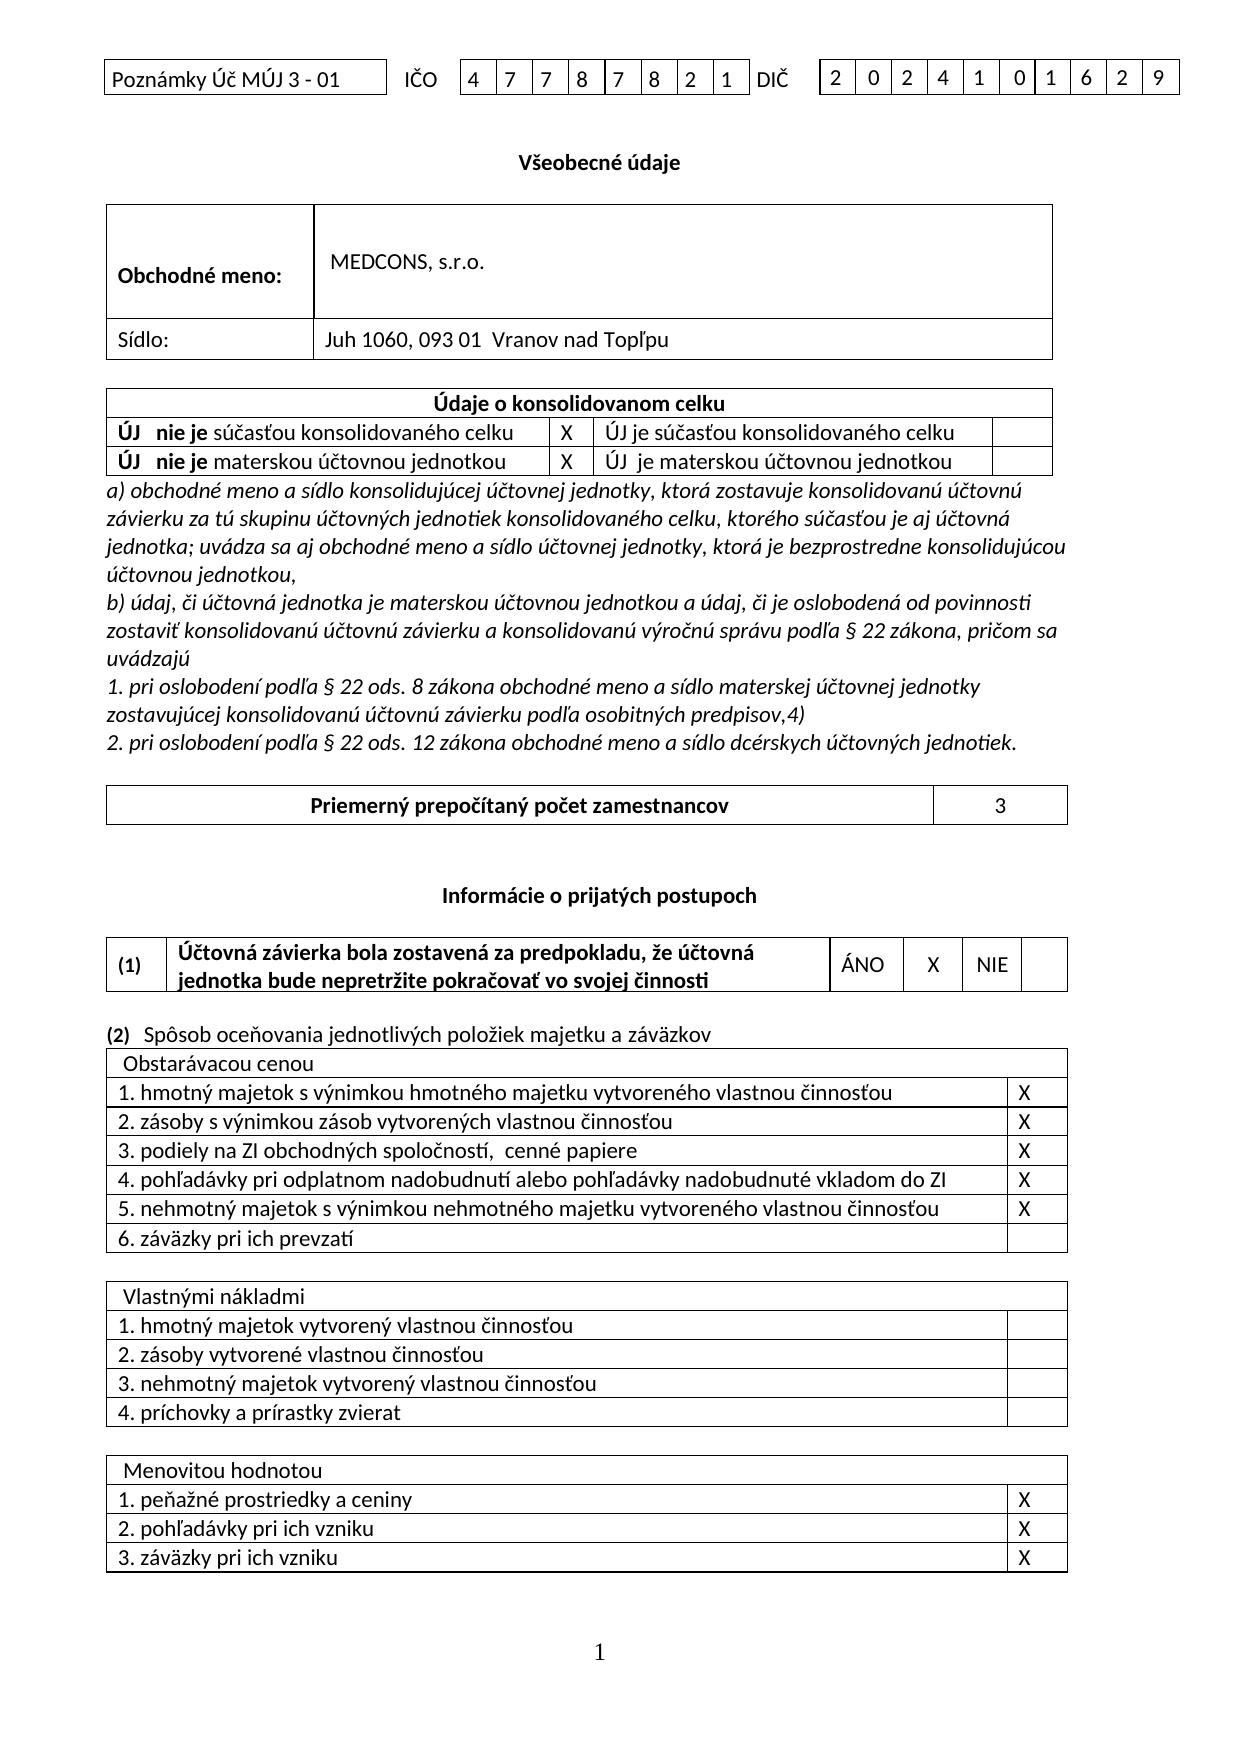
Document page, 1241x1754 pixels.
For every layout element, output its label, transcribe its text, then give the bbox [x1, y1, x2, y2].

text a) obchodné meno a sídlo konsolidujúcej účtovnej jednotky, ktorá zostavuje konsolidovanú účtovnú závierku za tú skupinu účtovných jednotiek konsolidovaného celku, ktorého súčasťou je aj účtovná jednotka; uvádza sa aj obchodné meno a sídlo účtovnej jednotky, ktorá je bezprostredne konsolidujúcou účtovnou jednotkou, [106, 476, 1092, 588]
table_cell 2. zásoby s výnimkou zásob vytvorených vlastnou činnosťou [107, 1108, 1007, 1135]
table_cell 2. pohľadávky pri ich vzniku [107, 1514, 1007, 1542]
table_cell X [550, 447, 593, 475]
table_cell X [1008, 1136, 1067, 1164]
table_cell [1008, 1224, 1067, 1252]
text Informácie o prijatých postupoch [106, 881, 1092, 909]
table_header X [904, 938, 962, 991]
text b) údaj, či účtovná jednotka je materskou účtovnou jednotkou a údaj, či je oslobodená od povinnosti zostaviť konsolidovanú účtovnú závierku a konsolidovanú výročnú správu podľa § 22 zákona, pričom sa uvádzajú [106, 588, 1092, 672]
table_cell [993, 418, 1052, 446]
table_cell X [1008, 1078, 1067, 1106]
table_cell 4. príchovky a prírastky zvierat [107, 1398, 1007, 1426]
table_cell 1. hmotný majetok s výnimkou hmotného majetku vytvoreného vlastnou činnosťou [107, 1078, 1007, 1106]
table_cell ÚJ je súčasťou konsolidovaného celku [594, 418, 992, 446]
subtitle Spôsob oceňovania jednotlivých položiek majetku a záväzkov [106, 1020, 1092, 1048]
table_header NIE [963, 938, 1021, 991]
table_cell [1008, 1398, 1067, 1426]
table_cell X [1008, 1514, 1067, 1542]
table_cell [1008, 1311, 1067, 1339]
table_header 3 [934, 786, 1067, 824]
table_cell X [1008, 1166, 1067, 1193]
table_header ÁNO [831, 938, 903, 991]
text 2. pri oslobodení podľa § 22 ods. 12 zákona obchodné meno a sídlo dcérskych účtovných jednotiek. [106, 728, 1092, 756]
text 1. pri oslobodení podľa § 22 ods. 8 zákona obchodné meno a sídlo materskej účtovnej jednotky zostavujúcej konsolidovanú účtovnú závierku podľa osobitných predpisov,4) [106, 672, 1092, 728]
table_header Vlastnými nákladmi [107, 1282, 1067, 1310]
table_cell 2. zásoby vytvorené vlastnou činnosťou [107, 1340, 1007, 1368]
table_cell 4. pohľadávky pri odplatnom nadobudnutí alebo pohľadávky nadobudnuté vkladom do ZI [107, 1166, 1007, 1193]
table_cell [1008, 1340, 1067, 1368]
table_header [107, 938, 166, 991]
table_header Obstarávacou cenou [107, 1049, 1067, 1077]
table_cell X [550, 418, 593, 446]
table_header Priemerný prepočítaný počet zamestnancov [107, 786, 933, 824]
table_cell X [1008, 1108, 1067, 1135]
table_cell Sídlo: [107, 319, 313, 359]
table_header [1022, 938, 1067, 991]
table_header Obchodné meno: [107, 205, 313, 318]
table_cell ÚJ je materskou účtovnou jednotkou [594, 447, 992, 475]
table_cell 5. nehmotný majetok s výnimkou nehmotného majetku vytvoreného vlastnou činnosťou [107, 1195, 1007, 1223]
table_cell 6. záväzky pri ich prevzatí [107, 1224, 1007, 1252]
table_cell 3. záväzky pri ich vzniku [107, 1543, 1007, 1571]
table_header Menovitou hodnotou [107, 1456, 1067, 1484]
table_cell [993, 447, 1052, 475]
table_cell X [1008, 1485, 1067, 1513]
table_header Účtovná závierka bola zostavená za predpokladu, že účtovná jednotka bude nepretržite pokračovať vo svojej činnosti [167, 938, 829, 991]
table_cell 1. peňažné prostriedky a ceniny [107, 1485, 1007, 1513]
table_cell 1. hmotný majetok vytvorený vlastnou činnosťou [107, 1311, 1007, 1339]
table_cell [1008, 1369, 1067, 1397]
table_cell 3. nehmotný majetok vytvorený vlastnou činnosťou [107, 1369, 1007, 1397]
table_cell ÚJ nie je materskou účtovnou jednotkou [107, 447, 549, 475]
table_cell Juh 1060, 093 01 Vranov nad Topľpu [314, 319, 1052, 359]
table_cell ÚJ nie je súčasťou konsolidovaného celku [107, 418, 549, 446]
table_cell 3. podiely na ZI obchodných spoločností, cenné papiere [107, 1136, 1007, 1164]
table_cell X [1008, 1543, 1067, 1571]
table_header Údaje o konsolidovanom celku [107, 389, 1052, 417]
table_header MEDCONS, s.r.o. [315, 205, 1052, 318]
table_cell X [1008, 1195, 1067, 1223]
subtitle Všeobecné údaje [106, 148, 1092, 176]
